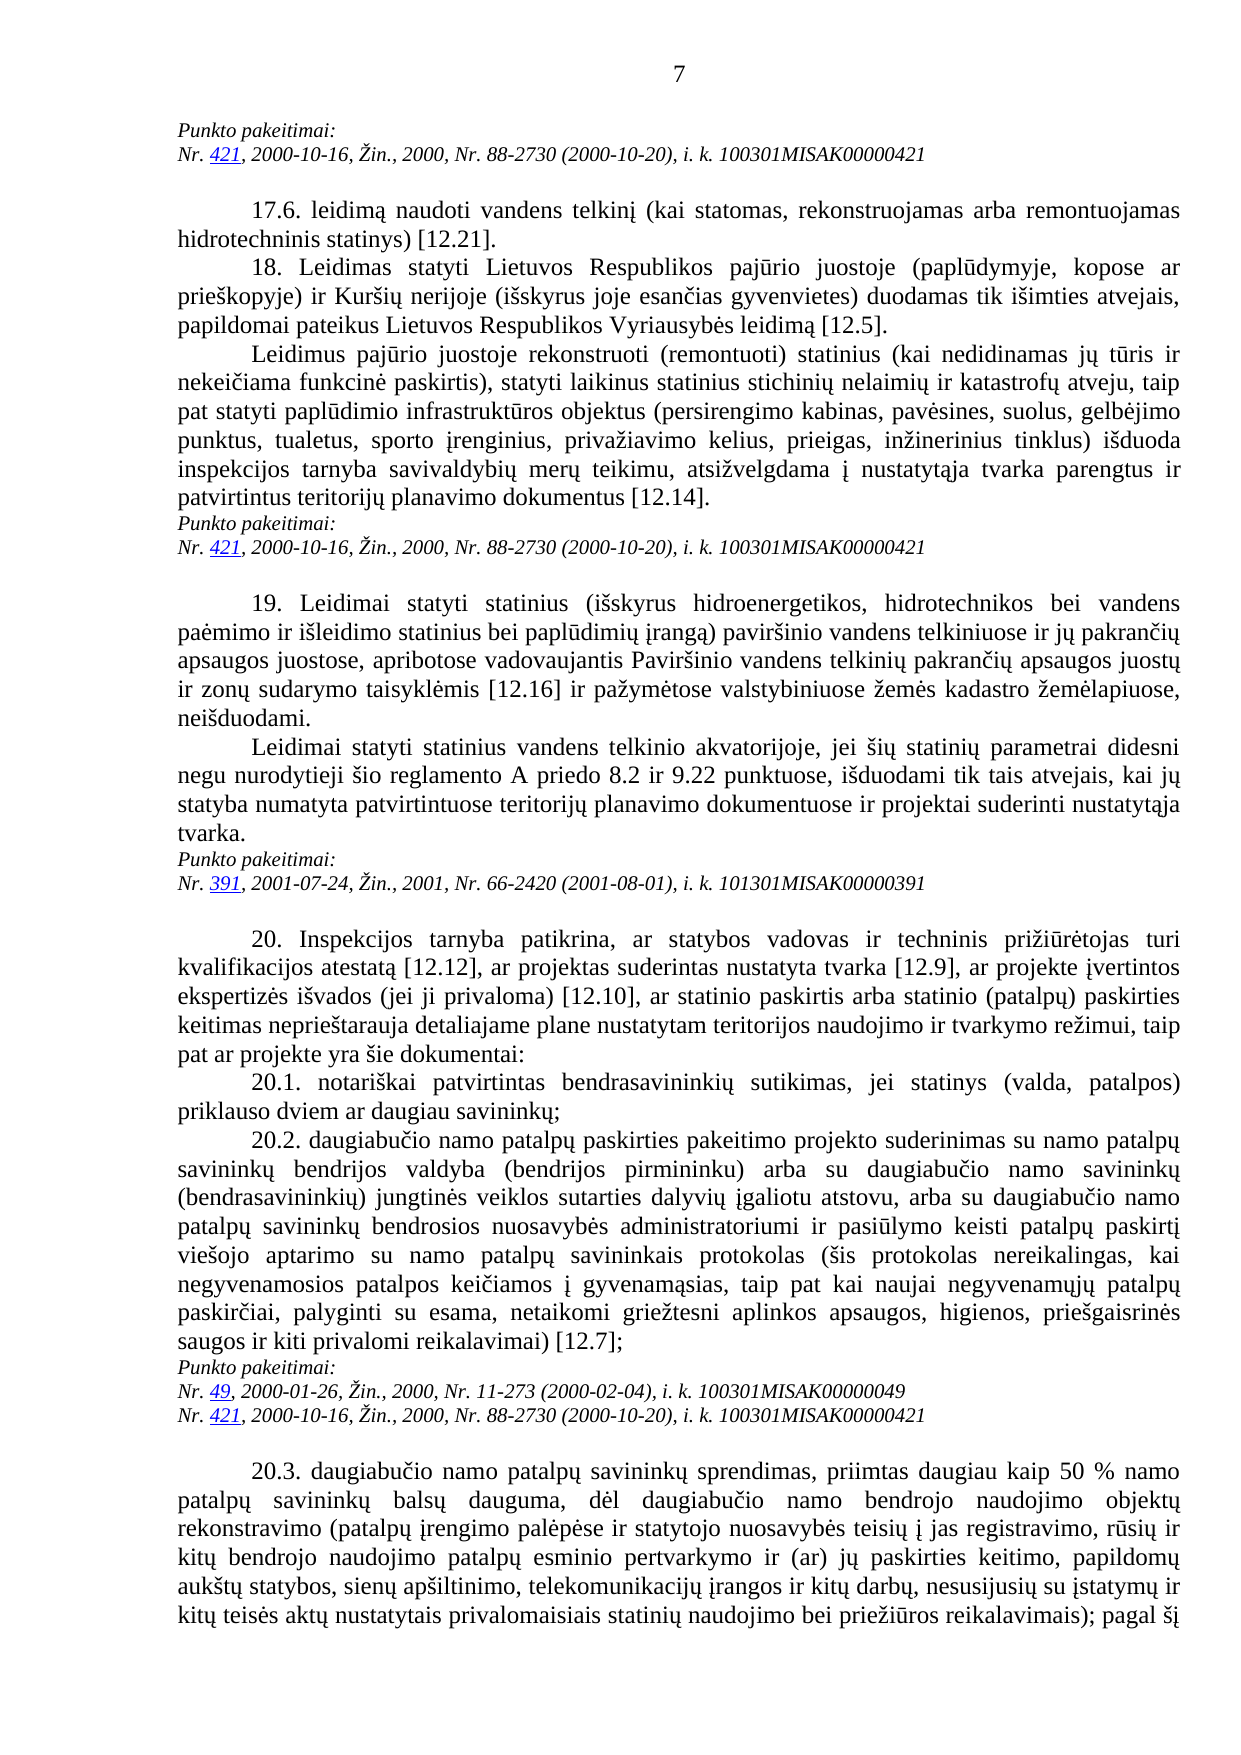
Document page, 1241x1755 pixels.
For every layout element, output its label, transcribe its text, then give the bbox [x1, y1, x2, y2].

text Nr. 421, 2000-10-16, Žin., 2000, Nr. 88-2730 (2000-10-20), i. k. 100301MISAK00000421 [177, 1403, 1181, 1427]
text 20. Inspekcijos tarnyba patikrina, ar statybos vadovas ir techninis prižiūrėtojas turi kvalifikacijos atestatą [12.12], ar projektas suderintas nustatyta tvarka [12.9], ar projekte įvertintos ekspertizės išvados (jei ji privaloma) [12.10], ar statinio paskirtis arba statinio (patalpų) paskirties keitimas neprieštarauja detaliajame plane nustatytam teritorijos naudojimo ir tvarkymo režimui, taip pat ar projekte yra šie dokumentai: [177, 924, 1181, 1067]
text Nr. 421, 2000-10-16, Žin., 2000, Nr. 88-2730 (2000-10-20), i. k. 100301MISAK00000421 [177, 535, 1181, 559]
text Nr. 49, 2000-01-26, Žin., 2000, Nr. 11-273 (2000-02-04), i. k. 100301MISAK00000049 [177, 1379, 1181, 1403]
text Nr. 421, 2000-10-16, Žin., 2000, Nr. 88-2730 (2000-10-20), i. k. 100301MISAK00000421 [177, 142, 1181, 166]
text 17.6. leidimą naudoti vandens telkinį (kai statomas, rekonstruojamas arba remontuojamas hidrotechninis statinys) [12.21]. [177, 195, 1181, 252]
text Punkto pakeitimai: [177, 118, 1181, 142]
text 19. Leidimai statyti statinius (išskyrus hidroenergetikos, hidrotechnikos bei vandens paėmimo ir išleidimo statinius bei paplūdimių įrangą) paviršinio vandens telkiniuose ir jų pakrančių apsaugos juostose, apribotose vadovaujantis Paviršinio vandens telkinių pakrančių apsaugos juostų ir zonų sudarymo taisyklėmis [12.16] ir pažymėtose valstybiniuose žemės kadastro žemėlapiuose, neišduodami. [177, 588, 1181, 732]
text Punkto pakeitimai: [177, 1355, 1181, 1379]
text Punkto pakeitimai: [177, 511, 1181, 535]
text Leidimus pajūrio juostoje rekonstruoti (remontuoti) statinius (kai nedidinamas jų tūris ir nekeičiama funkcinė paskirtis), statyti laikinus statinius stichinių nelaimių ir katastrofų atveju, taip pat statyti paplūdimio infrastruktūros objektus (persirengimo kabinas, pavėsines, suolus, gelbėjimo punktus, tualetus, sporto įrenginius, privažiavimo kelius, prieigas, inžinerinius tinklus) išduoda inspekcijos tarnyba savivaldybių merų teikimu, atsižvelgdama į nustatytąja tvarka parengtus ir patvirtintus teritorijų planavimo dokumentus [12.14]. [177, 339, 1181, 511]
text Punkto pakeitimai: [177, 847, 1181, 871]
text 18. Leidimas statyti Lietuvos Respublikos pajūrio juostoje (paplūdymyje, kopose ar prieškopyje) ir Kuršių nerijoje (išskyrus joje esančias gyvenvietes) duodamas tik išimties atvejais, papildomai pateikus Lietuvos Respublikos Vyriausybės leidimą [12.5]. [177, 252, 1181, 339]
text Leidimai statyti statinius vandens telkinio akvatorijoje, jei šių statinių parametrai didesni negu nurodytieji šio reglamento A priedo 8.2 ir 9.22 punktuose, išduodami tik tais atvejais, kai jų statyba numatyta patvirtintuose teritorijų planavimo dokumentuose ir projektai suderinti nustatytąja tvarka. [177, 732, 1181, 847]
text Nr. 391, 2001-07-24, Žin., 2001, Nr. 66-2420 (2001-08-01), i. k. 101301MISAK00000391 [177, 871, 1181, 895]
text 20.1. notariškai patvirtintas bendrasavininkių sutikimas, jei statinys (valda, patalpos) priklauso dviem ar daugiau savininkų; [177, 1067, 1181, 1125]
text 20.3. daugiabučio namo patalpų savininkų sprendimas, priimtas daugiau kaip 50 % namo patalpų savininkų balsų dauguma, dėl daugiabučio namo bendrojo naudojimo objektų rekonstravimo (patalpų įrengimo palėpėse ir statytojo nuosavybės teisių į jas registravimo, rūsių ir kitų bendrojo naudojimo patalpų esminio pertvarkymo ir (ar) jų paskirties keitimo, papildomų aukštų statybos, sienų apšiltinimo, telekomunikacijų įrangos ir kitų darbų, nesusijusių su įstatymų ir kitų teisės aktų nustatytais privalomaisiais statinių naudojimo bei priežiūros reikalavimais); pagal šį [177, 1456, 1181, 1628]
text 20.2. daugiabučio namo patalpų paskirties pakeitimo projekto suderinimas su namo patalpų savininkų bendrijos valdyba (bendrijos pirmininku) arba su daugiabučio namo savininkų (bendrasavininkių) jungtinės veiklos sutarties dalyvių įgaliotu atstovu, arba su daugiabučio namo patalpų savininkų bendrosios nuosavybės administratoriumi ir pasiūlymo keisti patalpų paskirtį viešojo aptarimo su namo patalpų savininkais protokolas (šis protokolas nereikalingas, kai negyvenamosios patalpos keičiamos į gyvenamąsias, taip pat kai naujai negyvenamųjų patalpų paskirčiai, palyginti su esama, netaikomi griežtesni aplinkos apsaugos, higienos, priešgaisrinės saugos ir kiti privalomi reikalavimai) [12.7]; [177, 1125, 1181, 1355]
